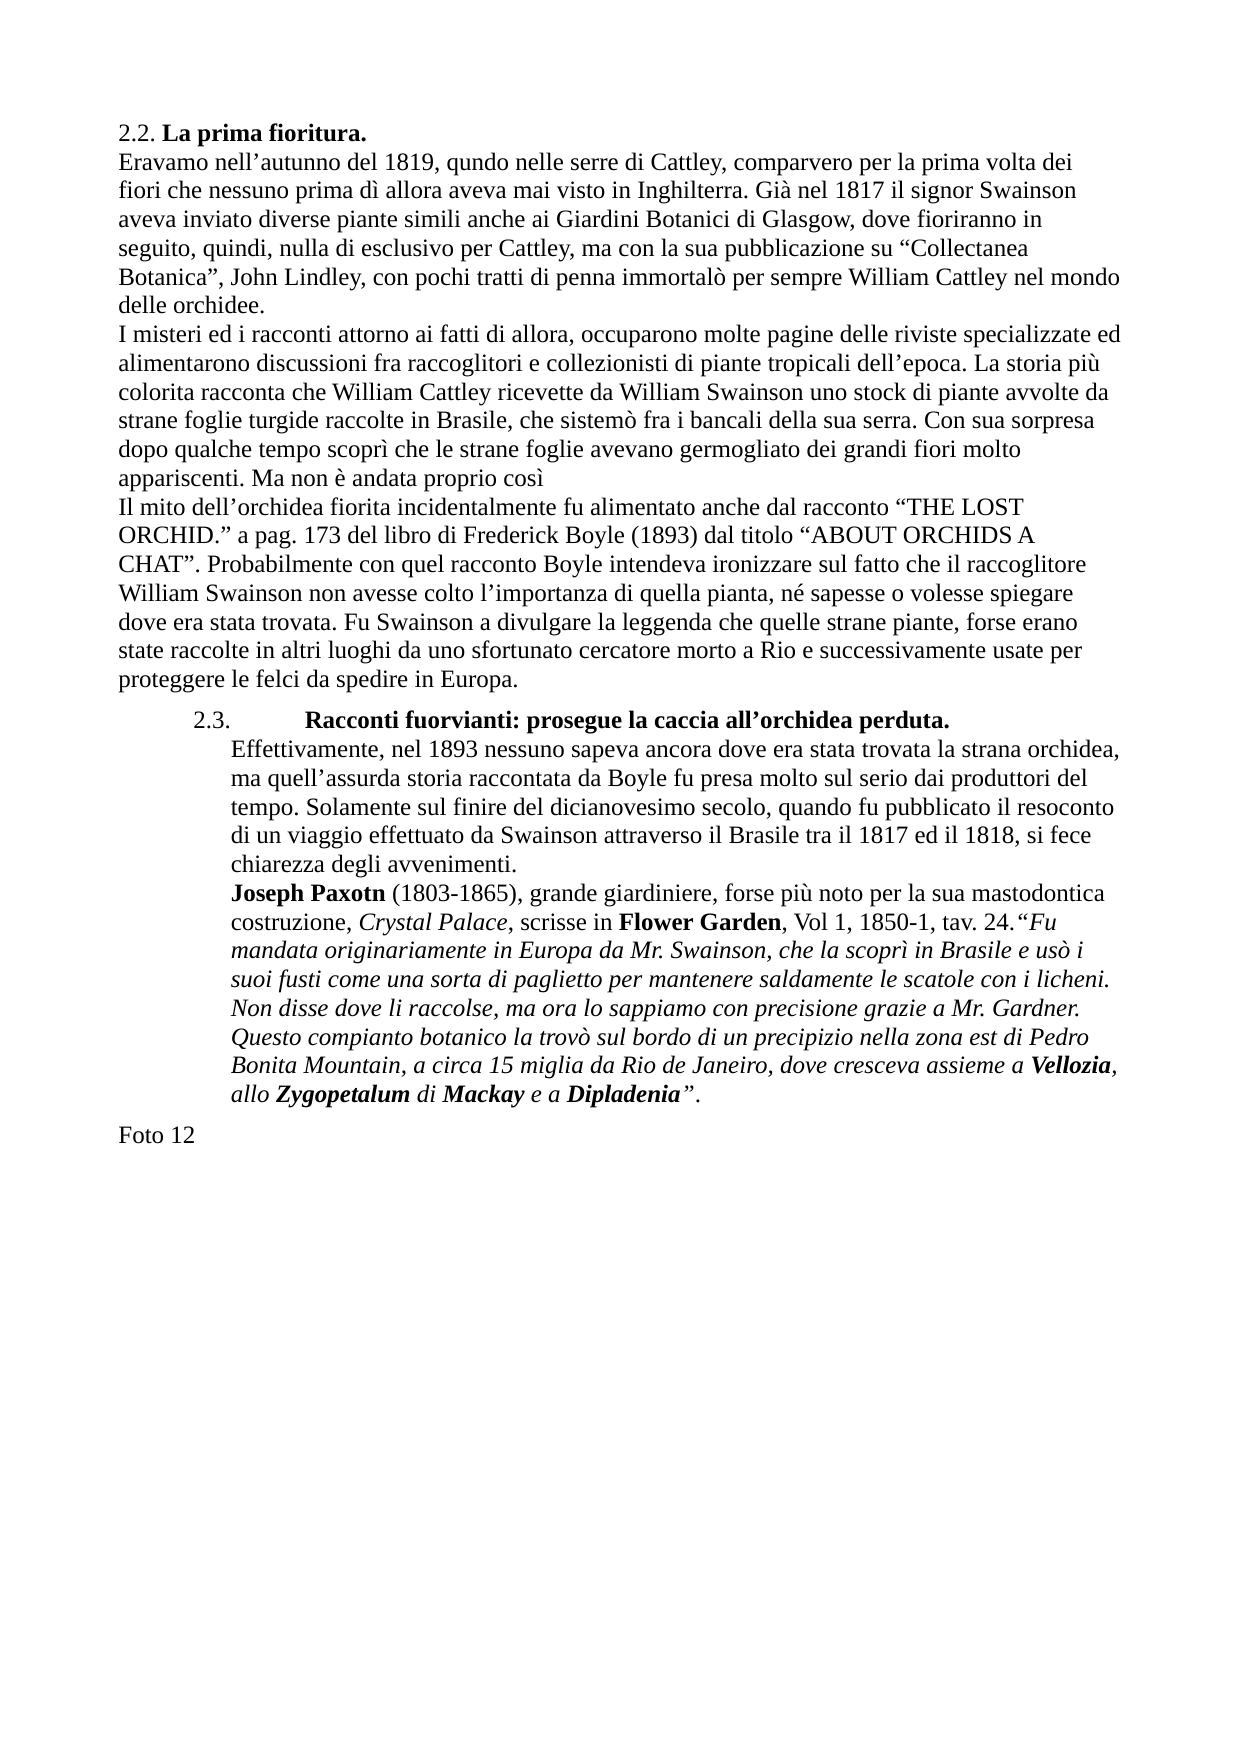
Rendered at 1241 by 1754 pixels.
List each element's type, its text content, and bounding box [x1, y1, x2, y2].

text 2.2. La prima fioritura. Eravamo nell’autunno del 1819, qundo nelle serre di Cattley, comparvero per la prima volta dei fiori che nessuno prima dì allora aveva mai visto in Inghilterra. Già nel 1817 il signor Swainson aveva inviato diverse piante simili anche ai Giardini Botanici di Glasgow, dove fioriranno in seguito, quindi, nulla di esclusivo per Cattley, ma con la sua pubblicazione su “Collectanea Botanica”, John Lindley, con pochi tratti di penna immortalò per sempre William Cattley nel mondo delle orchidee. I misteri ed i racconti attorno ai fatti di allora, occuparono molte pagine delle riviste specializzate ed alimentarono discussioni fra raccoglitori e collezionisti di piante tropicali dell’epoca. La storia più colorita racconta che William Cattley ricevette da William Swainson uno stock di piante avvolte da strane foglie turgide raccolte in Brasile, che sistemò fra i bancali della sua serra. Con sua sorpresa dopo qualche tempo scoprì che le strane foglie avevano germogliato dei grandi fiori molto appariscenti. Ma non è andata proprio così Il mito dell’orchidea fiorita incidentalmente fu alimentato anche dal racconto “THE LOST ORCHID.” a pag. 173 del libro di Frederick Boyle (1893) dal titolo “ABOUT ORCHIDS A CHAT”. Probabilmente con quel racconto Boyle intendeva ironizzare sul fatto che il raccoglitore William Swainson non avesse colto l’importanza di quella pianta, né sapesse o volesse spiegare dove era stata trovata. Fu Swainson a divulgare la leggenda che quelle strane piante, forse erano state raccolte in altri luoghi da uno sfortunato cercatore morto a Rio e successivamente usate per proteggere le felci da spedire in Europa. [118, 118, 1122, 693]
text Foto 12 [118, 1121, 1122, 1149]
list Racconti fuorvianti: prosegue la caccia all’orchidea perduta. Effettivamente, nel 1893 nessuno sapeva ancora dove era stata trovata la strana orchidea, ma quell’assurda storia raccontata da Boyle fu presa molto sul serio dai produttori del tempo. Solamente sul finire del dicianovesimo secolo, quando fu pubblicato il resoconto di un viaggio effettuato da Swainson attraverso il Brasile tra il 1817 ed il 1818, si fece chiarezza degli avvenimenti. Joseph Paxotn (1803-1865), grande giardiniere, forse più noto per la sua mastodontica costruzione, Crystal Palace, scrisse in Flower Garden, Vol 1, 1850-1, tav. 24.“Fu mandata originariamente in Europa da Mr. Swainson, che la scoprì in Brasile e usò i suoi fusti come una sorta di paglietto per mantenere saldamente le scatole con i licheni. Non disse dove li raccolse, ma ora lo sappiamo con precisione grazie a Mr. Gardner. Questo compianto botanico la trovò sul bordo di un precipizio nella zona est di Pedro Bonita Mountain, a circa 15 miglia da Rio de Janeiro, dove cresceva assieme a Vellozia, allo Zygopetalum di Mackay e a Dipladenia”. [193, 706, 1122, 1108]
